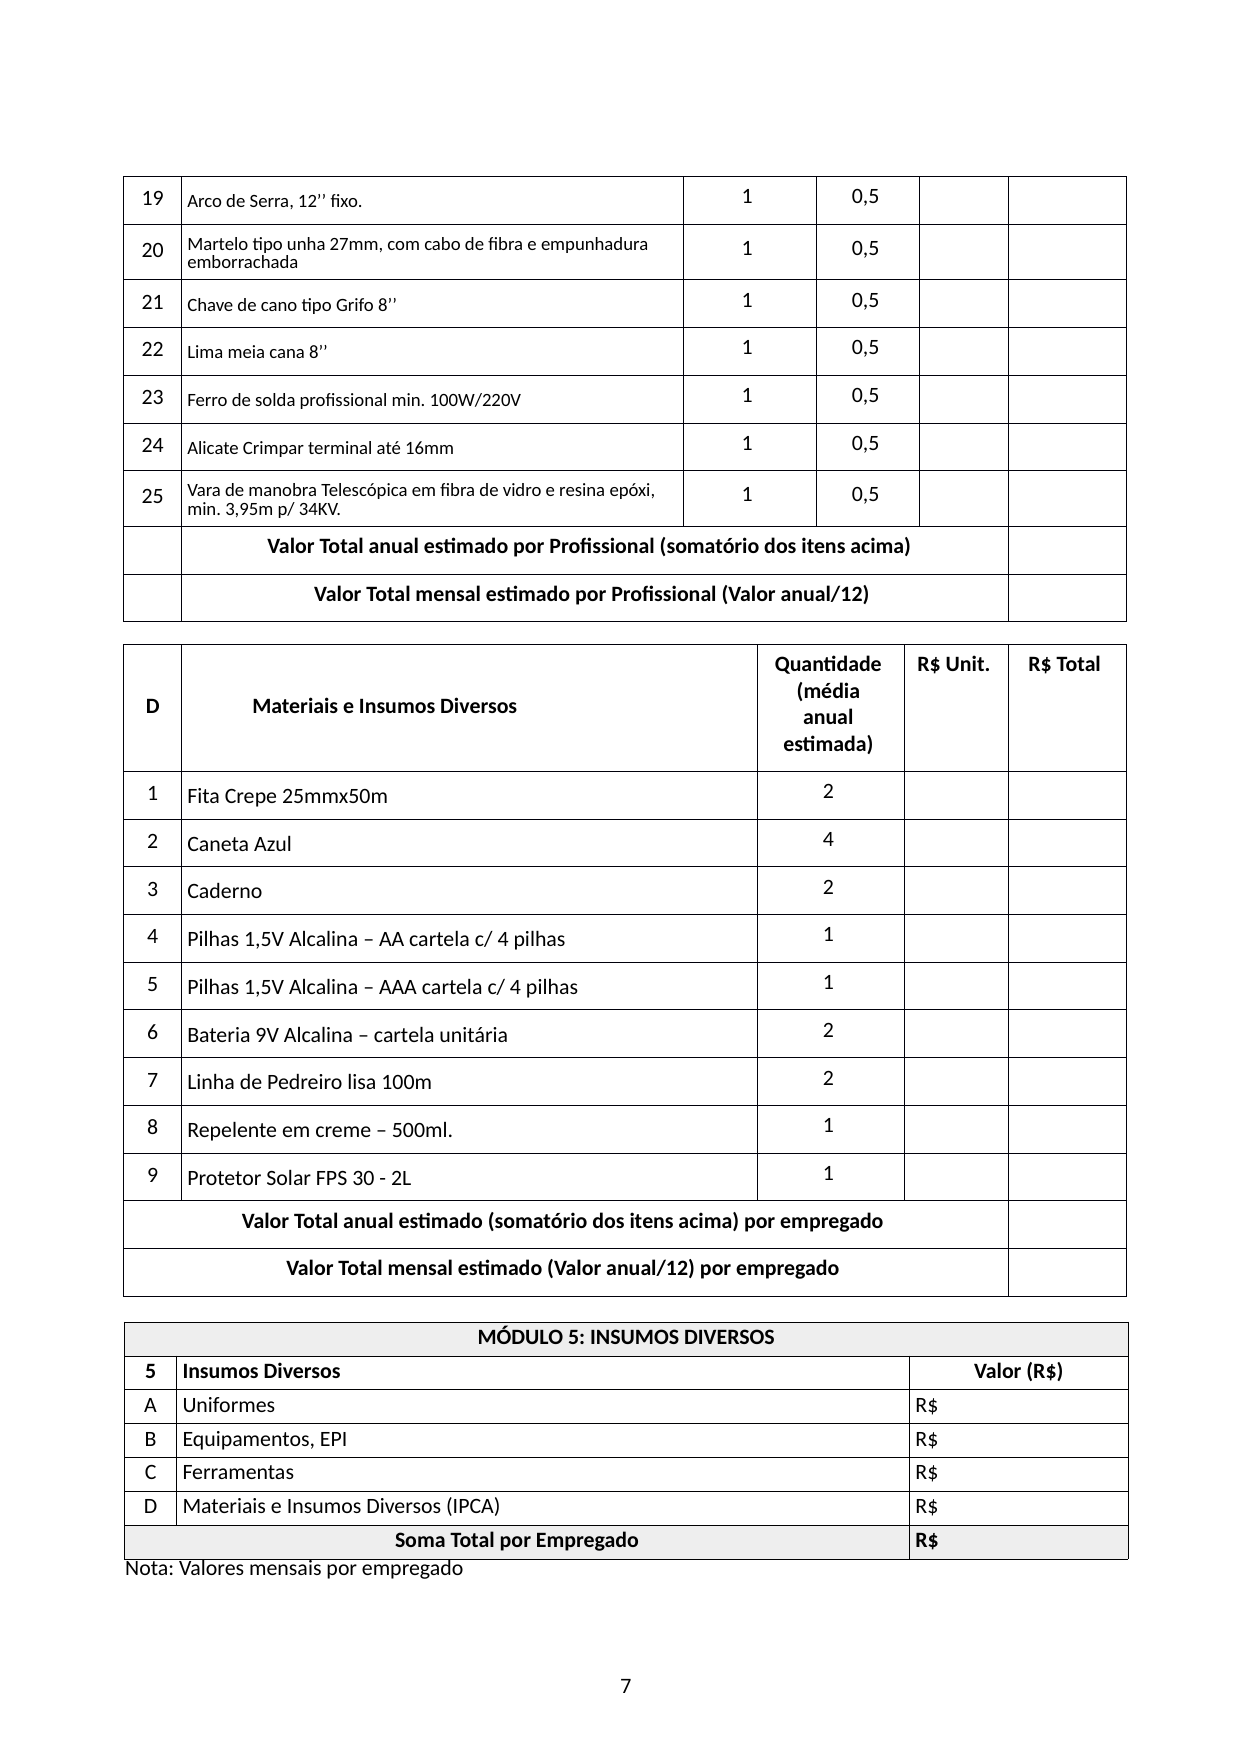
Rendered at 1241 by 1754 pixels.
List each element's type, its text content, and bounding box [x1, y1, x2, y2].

table_cell [1009, 1010, 1126, 1057]
table_cell 25 [124, 471, 181, 526]
table_cell 1 [758, 1154, 904, 1200]
table_header Materiais e Insumos Diversos [182, 645, 757, 771]
table_cell [1009, 1106, 1126, 1152]
table_cell 20 [124, 225, 181, 279]
table_cell 4 [758, 820, 904, 866]
table_cell 2 [758, 772, 904, 818]
table_cell 5 [124, 963, 181, 1009]
table_cell [920, 471, 1008, 526]
table_cell Arco de Serra, 12’’ fixo. [182, 177, 683, 224]
table_header Quantidade (média anual estimada) [758, 645, 904, 771]
table_cell 0,5 [817, 376, 919, 422]
table_cell [1009, 915, 1126, 962]
table_cell Caneta Azul [182, 820, 757, 866]
table_cell A [125, 1390, 176, 1423]
table_cell Vara de manobra Telescópica em fibra de vidro e resina epóxi, min. 3,95m p/ 34KV. [182, 471, 683, 526]
table_cell 2 [758, 1058, 904, 1105]
table_cell 0,5 [817, 424, 919, 470]
table_cell Valor (R$) [910, 1357, 1128, 1389]
table_cell 2 [758, 867, 904, 914]
table_cell [1009, 225, 1126, 279]
table_cell [1009, 328, 1126, 375]
table_cell [1009, 280, 1126, 327]
table_cell [920, 376, 1008, 422]
table_cell 1 [684, 424, 816, 470]
table_cell Equipamentos, EPI [177, 1424, 909, 1457]
table_cell 3 [124, 867, 181, 914]
table_cell 1 [684, 471, 816, 526]
table_cell 2 [758, 1010, 904, 1057]
table_cell [1009, 1249, 1126, 1296]
table_cell 0,5 [817, 328, 919, 375]
table_cell [1009, 575, 1126, 621]
table_cell 0,5 [817, 471, 919, 526]
table_cell [920, 280, 1008, 327]
table_cell 0,5 [817, 225, 919, 279]
table_cell Repelente em creme – 500ml. [182, 1106, 757, 1152]
table_cell Bateria 9V Alcalina – cartela unitária [182, 1010, 757, 1057]
table_cell [124, 575, 181, 621]
table_cell Insumos Diversos [177, 1357, 909, 1389]
table_cell C [125, 1458, 176, 1491]
table_cell 1 [684, 376, 816, 422]
table_cell 9 [124, 1154, 181, 1200]
table_cell [1009, 867, 1126, 914]
table_cell 21 [124, 280, 181, 327]
table_cell Chave de cano tipo Grifo 8’’ [182, 280, 683, 327]
table_cell 1 [684, 225, 816, 279]
table_cell Materiais e Insumos Diversos (IPCA) [177, 1492, 909, 1525]
table_cell R$ [910, 1458, 1128, 1491]
table_cell R$ [910, 1526, 1128, 1559]
table_cell [124, 527, 181, 573]
table_cell [1009, 376, 1126, 422]
table_cell Ferramentas [177, 1458, 909, 1491]
table_header R$ Total [1009, 645, 1126, 771]
table_cell Protetor Solar FPS 30 - 2L [182, 1154, 757, 1200]
table_cell D [125, 1492, 176, 1525]
table_cell Valor Total anual estimado por Profissional (somatório dos itens acima) [182, 527, 1008, 573]
table_cell 1 [684, 280, 816, 327]
table_cell Soma Total por Empregado [125, 1526, 909, 1559]
table_header D [124, 645, 181, 771]
table_cell Pilhas 1,5V Alcalina – AA cartela c/ 4 pilhas [182, 915, 757, 962]
table_cell B [125, 1424, 176, 1457]
table_cell [1009, 471, 1126, 526]
table_cell Valor Total anual estimado (somatório dos itens acima) por empregado [124, 1201, 1008, 1248]
table_cell 1 [684, 328, 816, 375]
table_cell 1 [684, 177, 816, 224]
table_cell 1 [758, 1106, 904, 1152]
table_cell 2 [124, 820, 181, 866]
table_header R$ Unit. [905, 645, 1008, 771]
table_cell Lima meia cana 8’’ [182, 328, 683, 375]
table_cell 8 [124, 1106, 181, 1152]
table_cell [1009, 1154, 1126, 1200]
table_cell [905, 867, 1008, 914]
table_cell [905, 1058, 1008, 1105]
table_cell [1009, 177, 1126, 224]
table_cell [1009, 963, 1126, 1009]
table_cell Uniformes [177, 1390, 909, 1423]
table_cell 7 [124, 1058, 181, 1105]
table_cell [920, 424, 1008, 470]
table_cell [1009, 527, 1126, 573]
table_cell Fita Crepe 25mmx50m [182, 772, 757, 818]
table_cell [1009, 1201, 1126, 1248]
table_cell 1 [758, 915, 904, 962]
table_cell [1009, 820, 1126, 866]
table_cell Linha de Pedreiro lisa 100m [182, 1058, 757, 1105]
table_cell Ferro de solda profissional min. 100W/220V [182, 376, 683, 422]
table_cell [905, 963, 1008, 1009]
table_cell 1 [124, 772, 181, 818]
table_cell Valor Total mensal estimado (Valor anual/12) por empregado [124, 1249, 1008, 1296]
table_cell Caderno [182, 867, 757, 914]
table_cell [905, 1010, 1008, 1057]
text Nota: Valores mensais por empregado [125, 1560, 1127, 1581]
table_cell 5 [125, 1357, 176, 1389]
table_cell Valor Total mensal estimado por Profissional (Valor anual/12) [182, 575, 1008, 621]
table_cell [905, 820, 1008, 866]
table_cell [1009, 1058, 1126, 1105]
table_cell 6 [124, 1010, 181, 1057]
table_cell 23 [124, 376, 181, 422]
table_cell [905, 1154, 1008, 1200]
table_cell [920, 225, 1008, 279]
table_cell 19 [124, 177, 181, 224]
table_cell [905, 915, 1008, 962]
table_cell R$ [910, 1424, 1128, 1457]
table_header MÓDULO 5: INSUMOS DIVERSOS [125, 1323, 1128, 1356]
table_cell R$ [910, 1390, 1128, 1423]
table_cell [1009, 772, 1126, 818]
table_cell [1009, 424, 1126, 470]
table_cell Alicate Crimpar terminal até 16mm [182, 424, 683, 470]
table_cell [905, 1106, 1008, 1152]
table_cell [905, 772, 1008, 818]
table_cell 0,5 [817, 280, 919, 327]
table_cell [920, 177, 1008, 224]
table_cell 4 [124, 915, 181, 962]
table_cell Martelo tipo unha 27mm, com cabo de fibra e empunhadura emborrachada [182, 225, 683, 279]
table_cell 1 [758, 963, 904, 1009]
table_cell R$ [910, 1492, 1128, 1525]
table_cell [920, 328, 1008, 375]
table_cell 22 [124, 328, 181, 375]
table_cell Pilhas 1,5V Alcalina – AAA cartela c/ 4 pilhas [182, 963, 757, 1009]
table_cell 24 [124, 424, 181, 470]
table_cell 0,5 [817, 177, 919, 224]
